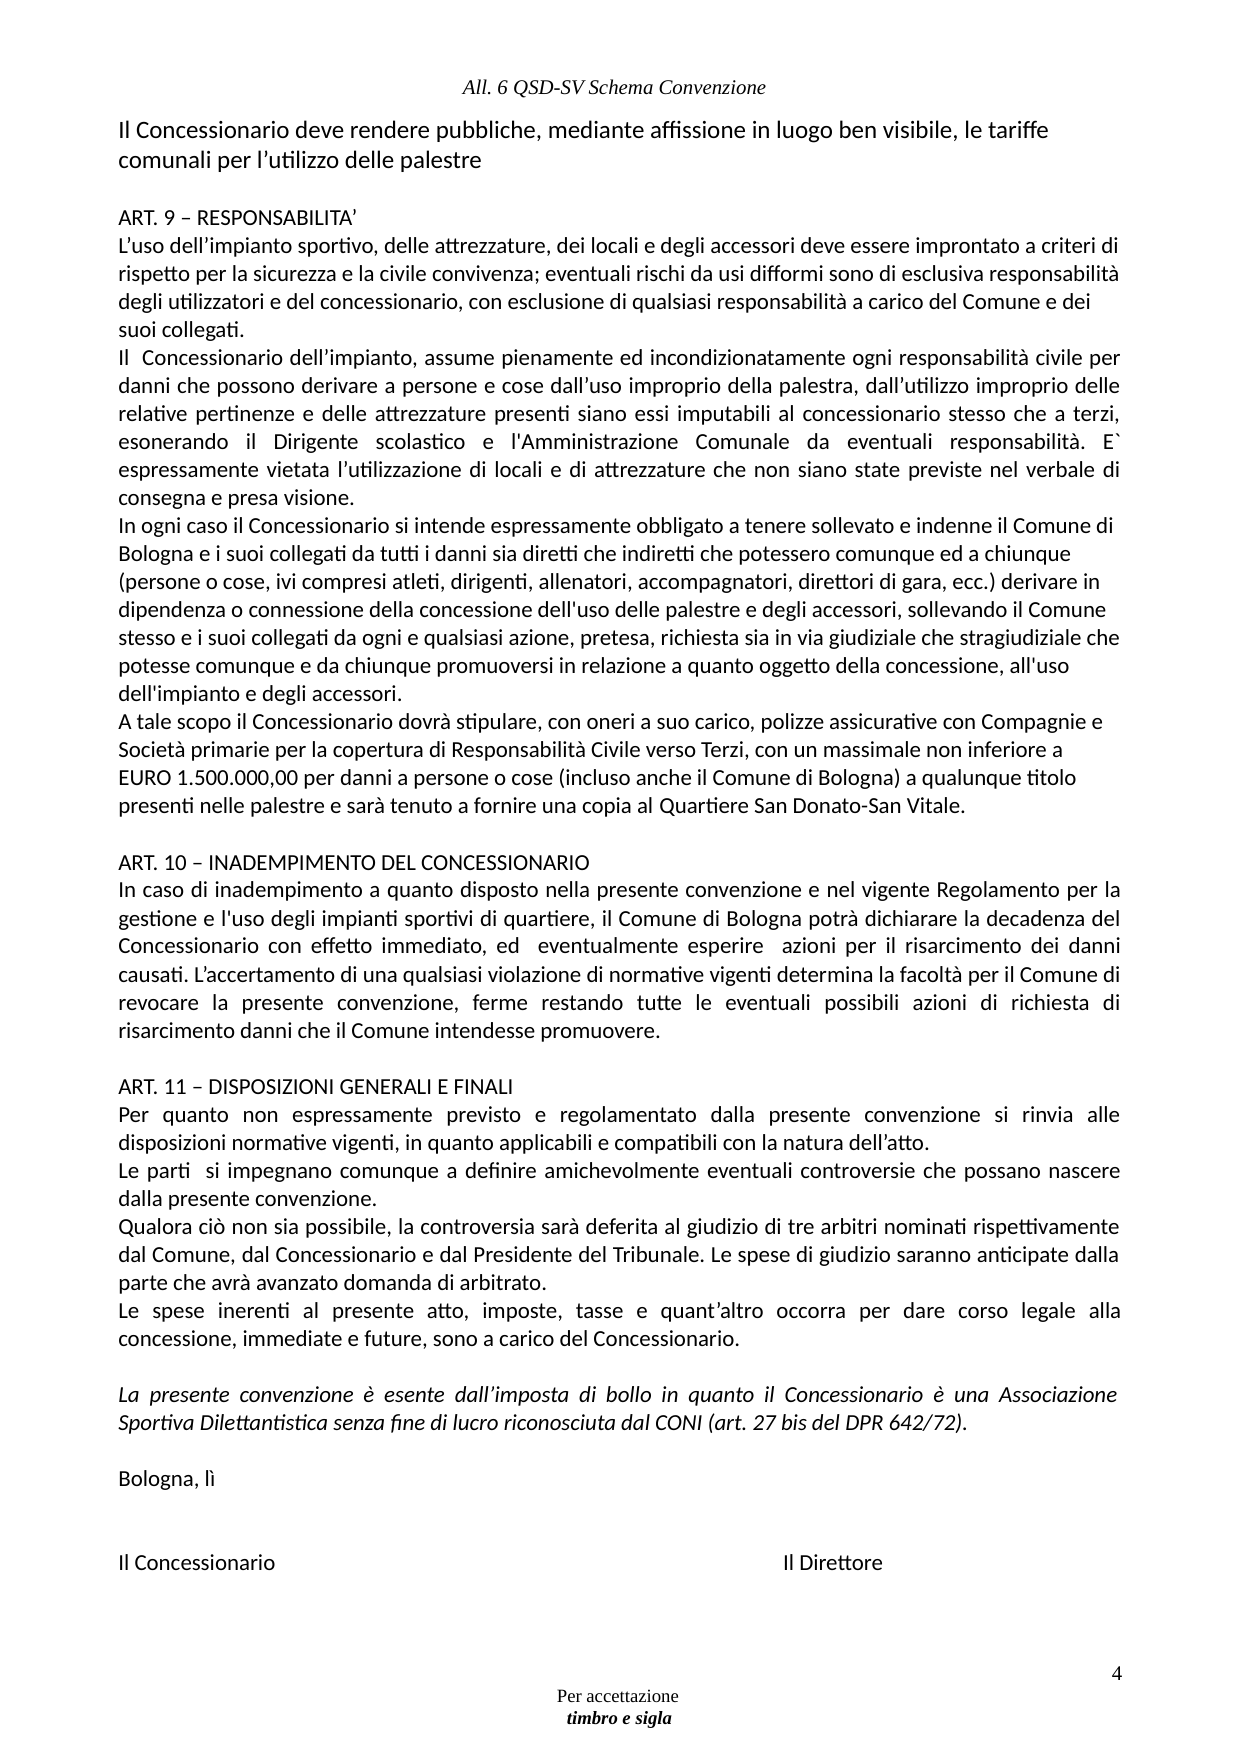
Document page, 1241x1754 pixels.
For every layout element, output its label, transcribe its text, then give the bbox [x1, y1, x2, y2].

text ART. 10 – INADEMPIMENTO DEL CONCESSIONARIO [118, 848, 1122, 876]
text Il Concessionario deve rendere pubbliche, mediante affissione in luogo ben visibile, le tariffe [118, 114, 1122, 144]
text In ogni caso il Concessionario si intende espressamente obbligato a tenere sollevato e indenne il Comune di Bologna e i suoi collegati da tutti i danni sia diretti che indiretti che potessero comunque ed a chiunque (persone o cose, ivi compresi atleti, dirigenti, allenatori, accompagnatori, direttori di gara, ecc.) derivare in dipendenza o connessione della concessione dell'uso delle palestre e degli accessori, sollevando il Comune stesso e i suoi collegati da ogni e qualsiasi azione, pretesa, richiesta sia in via giudiziale che stragiudiziale che potesse comunque e da chiunque promuoversi in relazione a quanto oggetto della concessione, all'uso dell'impianto e degli accessori. [118, 511, 1122, 707]
text ART. 11 – DISPOSIZIONI GENERALI E FINALI [118, 1072, 1122, 1100]
text L’uso dell’impianto sportivo, delle attrezzature, dei locali e degli accessori deve essere improntato a criteri di rispetto per la sicurezza e la civile convivenza; eventuali rischi da usi difformi sono di esclusiva responsabilità degli utilizzatori e del concessionario, con esclusione di qualsiasi responsabilità a carico del Comune e dei suoi collegati. [118, 231, 1122, 343]
text Qualora ciò non sia possibile, la controversia sarà deferita al giudizio di tre arbitri nominati rispettivamente dal Comune, dal Concessionario e dal Presidente del Tribunale. Le spese di giudizio saranno anticipate dalla parte che avrà avanzato domanda di arbitrato. [118, 1212, 1122, 1296]
text Per quanto non espressamente previsto e regolamentato dalla presente convenzione si rinvia alle disposizioni normative vigenti, in quanto applicabili e compatibili con la natura dell’atto. [118, 1100, 1122, 1156]
text Le parti si impegnano comunque a definire amichevolmente eventuali controversie che possano nascere dalla presente convenzione. [118, 1156, 1122, 1212]
text A tale scopo il Concessionario dovrà stipulare, con oneri a suo carico, polizze assicurative con Compagnie e Società primarie per la copertura di Responsabilità Civile verso Terzi, con un massimale non inferiore a EURO 1.500.000,00 per danni a persone o cose (incluso anche il Comune di Bologna) a qualunque titolo presenti nelle palestre e sarà tenuto a fornire una copia al Quartiere San Donato-San Vitale. [118, 707, 1122, 819]
text comunali per l’utilizzo delle palestre [118, 144, 1122, 175]
text Il Concessionario dell’impianto, assume pienamente ed incondizionatamente ogni responsabilità civile per danni che possono derivare a persone e cose dall’uso improprio della palestra, dall’utilizzo improprio delle relative pertinenze e delle attrezzature presenti siano essi imputabili al concessionario stesso che a terzi, esonerando il Dirigente scolastico e l'Amministrazione Comunale da eventuali responsabilità. E` espressamente vietata l’utilizzazione di locali e di attrezzature che non siano state previste nel verbale di consegna e presa visione. [118, 343, 1122, 511]
text Bologna, lì [118, 1464, 1122, 1492]
text Le spese inerenti al presente atto, imposte, tasse e quant’altro occorra per dare corso legale alla concessione, immediate e future, sono a carico del Concessionario. [118, 1296, 1122, 1352]
text In caso di inadempimento a quanto disposto nella presente convenzione e nel vigente Regolamento per la gestione e l'uso degli impianti sportivi di quartiere, il Comune di Bologna potrà dichiarare la decadenza del Concessionario con effetto immediato, ed eventualmente esperire azioni per il risarcimento dei danni causati. L’accertamento di una qualsiasi violazione di normative vigenti determina la facoltà per il Comune di revocare la presente convenzione, ferme restando tutte le eventuali possibili azioni di richiesta di risarcimento danni che il Comune intendesse promuovere. [118, 876, 1122, 1044]
text Il Concessionario Il Direttore [118, 1548, 1122, 1576]
text ART. 9 – RESPONSABILITA’ [118, 203, 1122, 231]
text La presente convenzione è esente dall’imposta di bollo in quanto il Concessionario è una Associazione Sportiva Dilettantistica senza fine di lucro riconosciuta dal CONI (art. 27 bis del DPR 642/72). [118, 1380, 1122, 1436]
